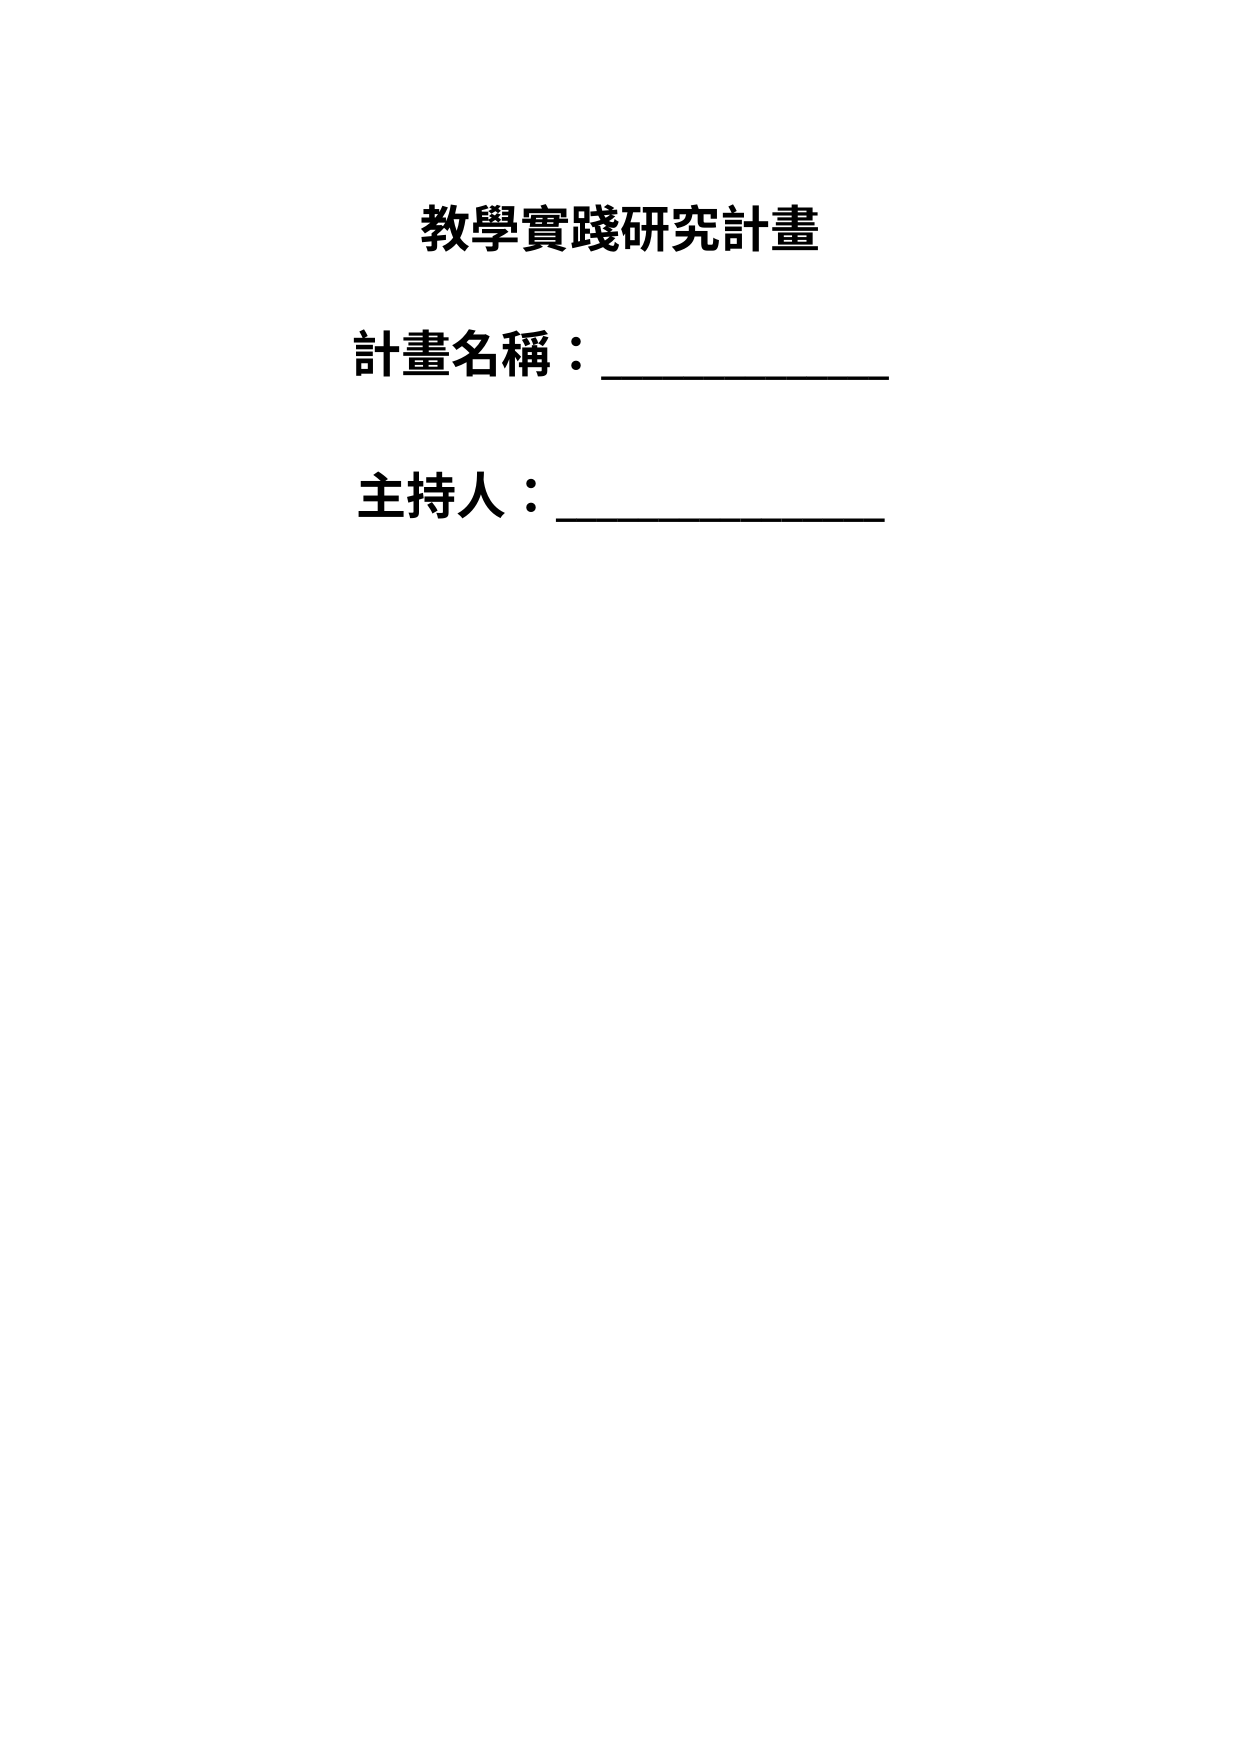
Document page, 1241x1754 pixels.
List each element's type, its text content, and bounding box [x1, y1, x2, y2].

text 主持人：________________ [112, 422, 1128, 547]
text 教學實踐研究計畫 [112, 153, 1128, 278]
text 計畫名稱：______________ [112, 278, 1128, 403]
